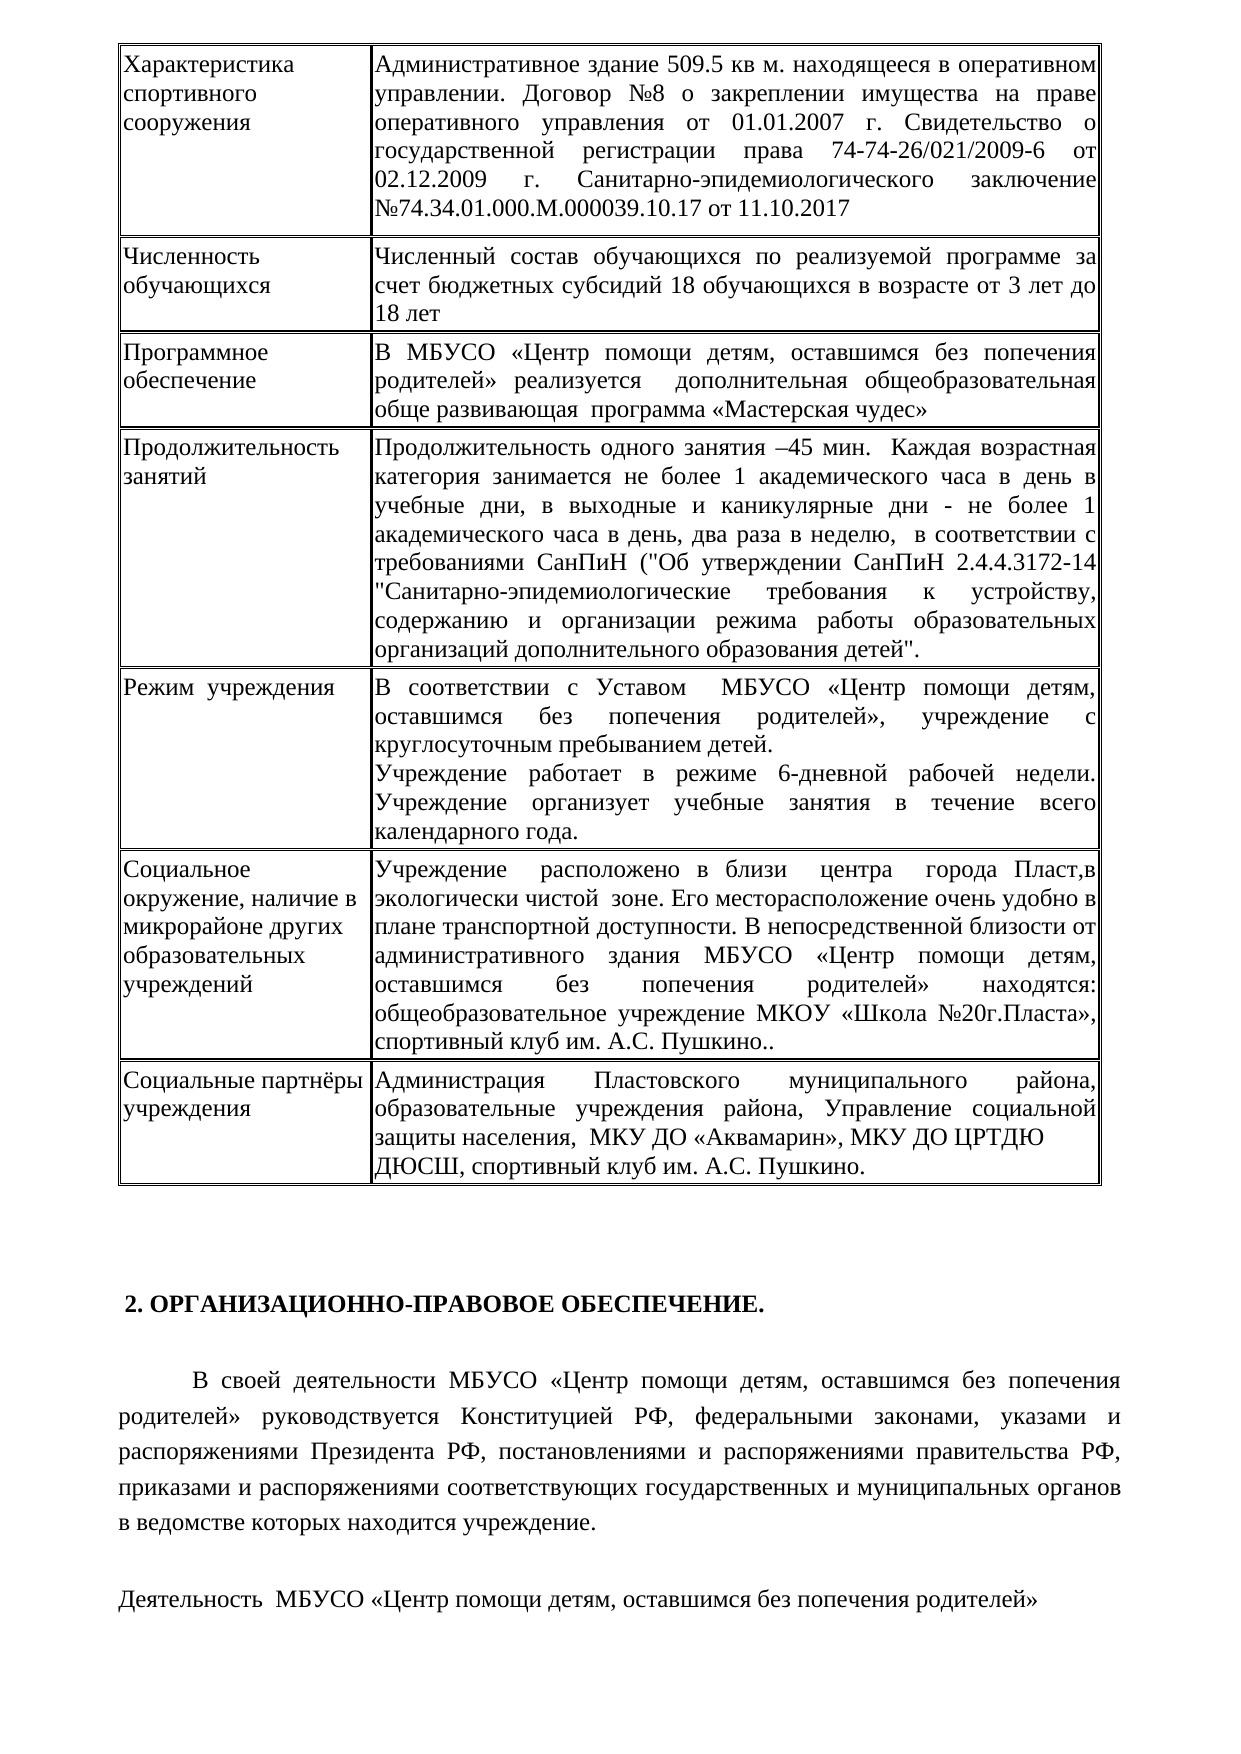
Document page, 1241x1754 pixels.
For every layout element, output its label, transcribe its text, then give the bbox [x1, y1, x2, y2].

table_cell Административное здание 509.5 кв м. находящееся в оперативном управлении. Договор №8 о закреплении имущества на праве оперативного управления от 01.01.2007 г. Свидетельство о государственной регистрации права 74-74-26/021/2009-6 от 02.12.2009 г. Санитарно-эпидемиологического заключение №74.34.01.000.М.000039.10.17 от 11.10.2017 [373, 46, 1098, 235]
table_cell Программное обеспечение [121, 334, 370, 426]
text Деятельность МБУСО «Центр помощи детям, оставшимся без попечения родителей» [118, 1577, 1122, 1612]
table_cell В МБУСО «Центр помощи детям, оставшимся без попечения родителей» реализуется дополнительная общеобразовательная обще развивающая программа «Мастерская чудес» [373, 334, 1098, 426]
table_cell Администрация Пластовского муниципального района, образовательные учреждения района, Управление социальной защиты населения, МКУ ДО «Аквамарин», МКУ ДО ЦРТДЮ ДЮСШ, спортивный клуб им. А.С. Пушкино. [373, 1062, 1098, 1183]
table_cell Социальные партнёры учреждения [121, 1062, 370, 1183]
text 2. ОРГАНИЗАЦИОННО-ПРАВОВОЕ ОБЕСПЕЧЕНИЕ. [118, 1282, 1122, 1318]
table_cell Продолжительность одного занятия –45 мин. Каждая возрастная категория занимается не более 1 академического часа в день в учебные дни, в выходные и каникулярные дни - не более 1 академического часа в день, два раза в неделю, в соответствии с требованиями СанПиН ("Об утверждении СанПиН 2.4.4.3172-14 "Санитарно-эпидемиологические требования к устройству, содержанию и организации режима работы образовательных организаций дополнительного образования детей". [373, 430, 1098, 666]
table_cell Характеристика спортивного сооружения [121, 46, 370, 235]
table_cell Численный состав обучающихся по реализуемой программе за счет бюджетных субсидий 18 обучающихся в возрасте от 3 лет до 18 лет [373, 238, 1098, 330]
table_cell Учреждение расположено в близи центра города Пласт,в экологически чистой зоне. Его месторасположение очень удобно в плане транспортной доступности. В непосредственной близости от административного здания МБУСО «Центр помощи детям, оставшимся без попечения родителей» находятся: общеобразовательное учреждение МКОУ «Школа №20г.Пласта», спортивный клуб им. А.С. Пушкино.. [373, 851, 1098, 1058]
table_cell Социальное окружение, наличие в микрорайоне других образовательных учреждений [121, 851, 370, 1058]
table_cell Продолжительность занятий [121, 430, 370, 666]
table_cell В соответствии с Уставом МБУСО «Центр помощи детям, оставшимся без попечения родителей», учреждение с круглосуточным пребыванием детей. Учреждение работает в режиме 6-дневной рабочей недели. Учреждение организует учебные занятия в течение всего календарного года. [373, 669, 1098, 848]
table_cell Численность обучающихся [121, 238, 370, 330]
text В своей деятельности МБУСО «Центр помощи детям, оставшимся без попечения родителей» руководствуется Конституцией РФ, федеральными законами, указами и распоряжениями Президента РФ, постановлениями и распоряжениями правительства РФ, приказами и распоряжениями соответствующих государственных и муниципальных органов в ведомстве которых находится учреждение. [118, 1359, 1122, 1536]
table_cell Режим учреждения [121, 669, 370, 848]
